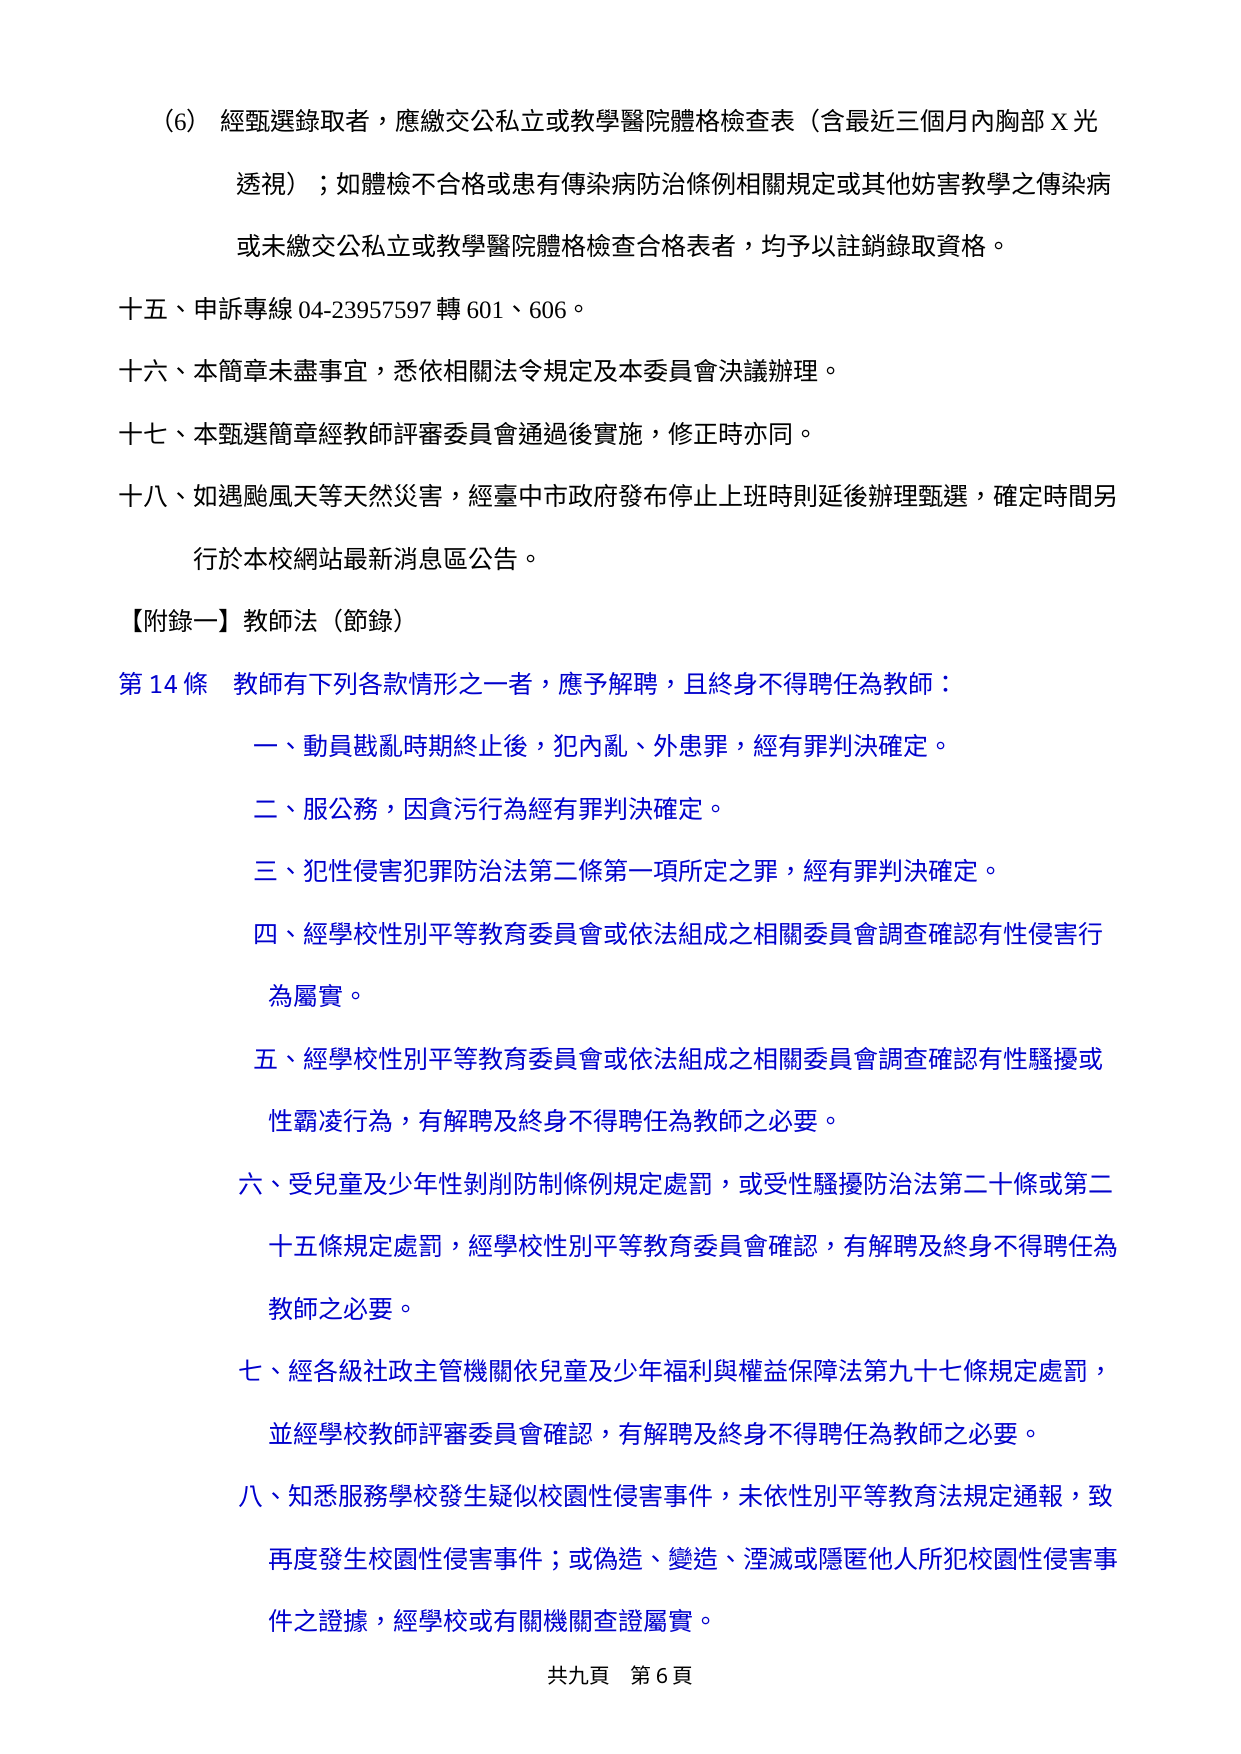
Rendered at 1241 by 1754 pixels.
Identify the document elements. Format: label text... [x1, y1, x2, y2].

text 第14條 教師有下列各款情形之一者，應予解聘，且終身不得聘任為教師： [118, 641, 1122, 703]
text 四、經學校性別平等教育委員會或依法組成之相關委員會調查確認有性侵害行為屬實。 [118, 891, 1122, 1016]
list 經甄選錄取者，應繳交公私立或教學醫院體格檢查表（含最近三個月內胸部X光透視）；如體檢不合格或患有傳染病防治條例相關規定或其他妨害教學之傳染病或未繳交公私立或教學醫院體格檢查合格表者，均予以註銷錄取資格。 [149, 78, 1122, 266]
text 十五、申訴專線04-23957597轉601、606。 [118, 266, 1122, 328]
text 十八、如遇颱風天等天然災害，經臺中市政府發布停止上班時則延後辦理甄選，確定時間另行於本校網站最新消息區公告。 [118, 453, 1122, 578]
text 二、服公務，因貪污行為經有罪判決確定。 [118, 766, 1122, 828]
text 五、經學校性別平等教育委員會或依法組成之相關委員會調查確認有性騷擾或性霸凌行為，有解聘及終身不得聘任為教師之必要。 [118, 1016, 1122, 1141]
text 一、動員戡亂時期終止後，犯內亂、外患罪，經有罪判決確定。 [118, 703, 1122, 766]
text 六、受兒童及少年性剝削防制條例規定處罰，或受性騷擾防治法第二十條或第二十五條規定處罰，經學校性別平等教育委員會確認，有解聘及終身不得聘任為教師之必要。 [118, 1141, 1122, 1328]
text 七、經各級社政主管機關依兒童及少年福利與權益保障法第九十七條規定處罰，並經學校教師評審委員會確認，有解聘及終身不得聘任為教師之必要。 [118, 1328, 1122, 1453]
text 八、知悉服務學校發生疑似校園性侵害事件，未依性別平等教育法規定通報，致再度發生校園性侵害事件；或偽造、變造、湮滅或隱匿他人所犯校園性侵害事件之證據，經學校或有關機關查證屬實。 [118, 1453, 1122, 1641]
text 十七、本甄選簡章經教師評審委員會通過後實施，修正時亦同。 [118, 391, 1122, 453]
text 三、犯性侵害犯罪防治法第二條第一項所定之罪，經有罪判決確定。 [118, 828, 1122, 891]
text 十六、本簡章未盡事宜，悉依相關法令規定及本委員會決議辦理。 [118, 328, 1122, 391]
text 【附錄一】教師法（節錄） [118, 578, 1122, 641]
